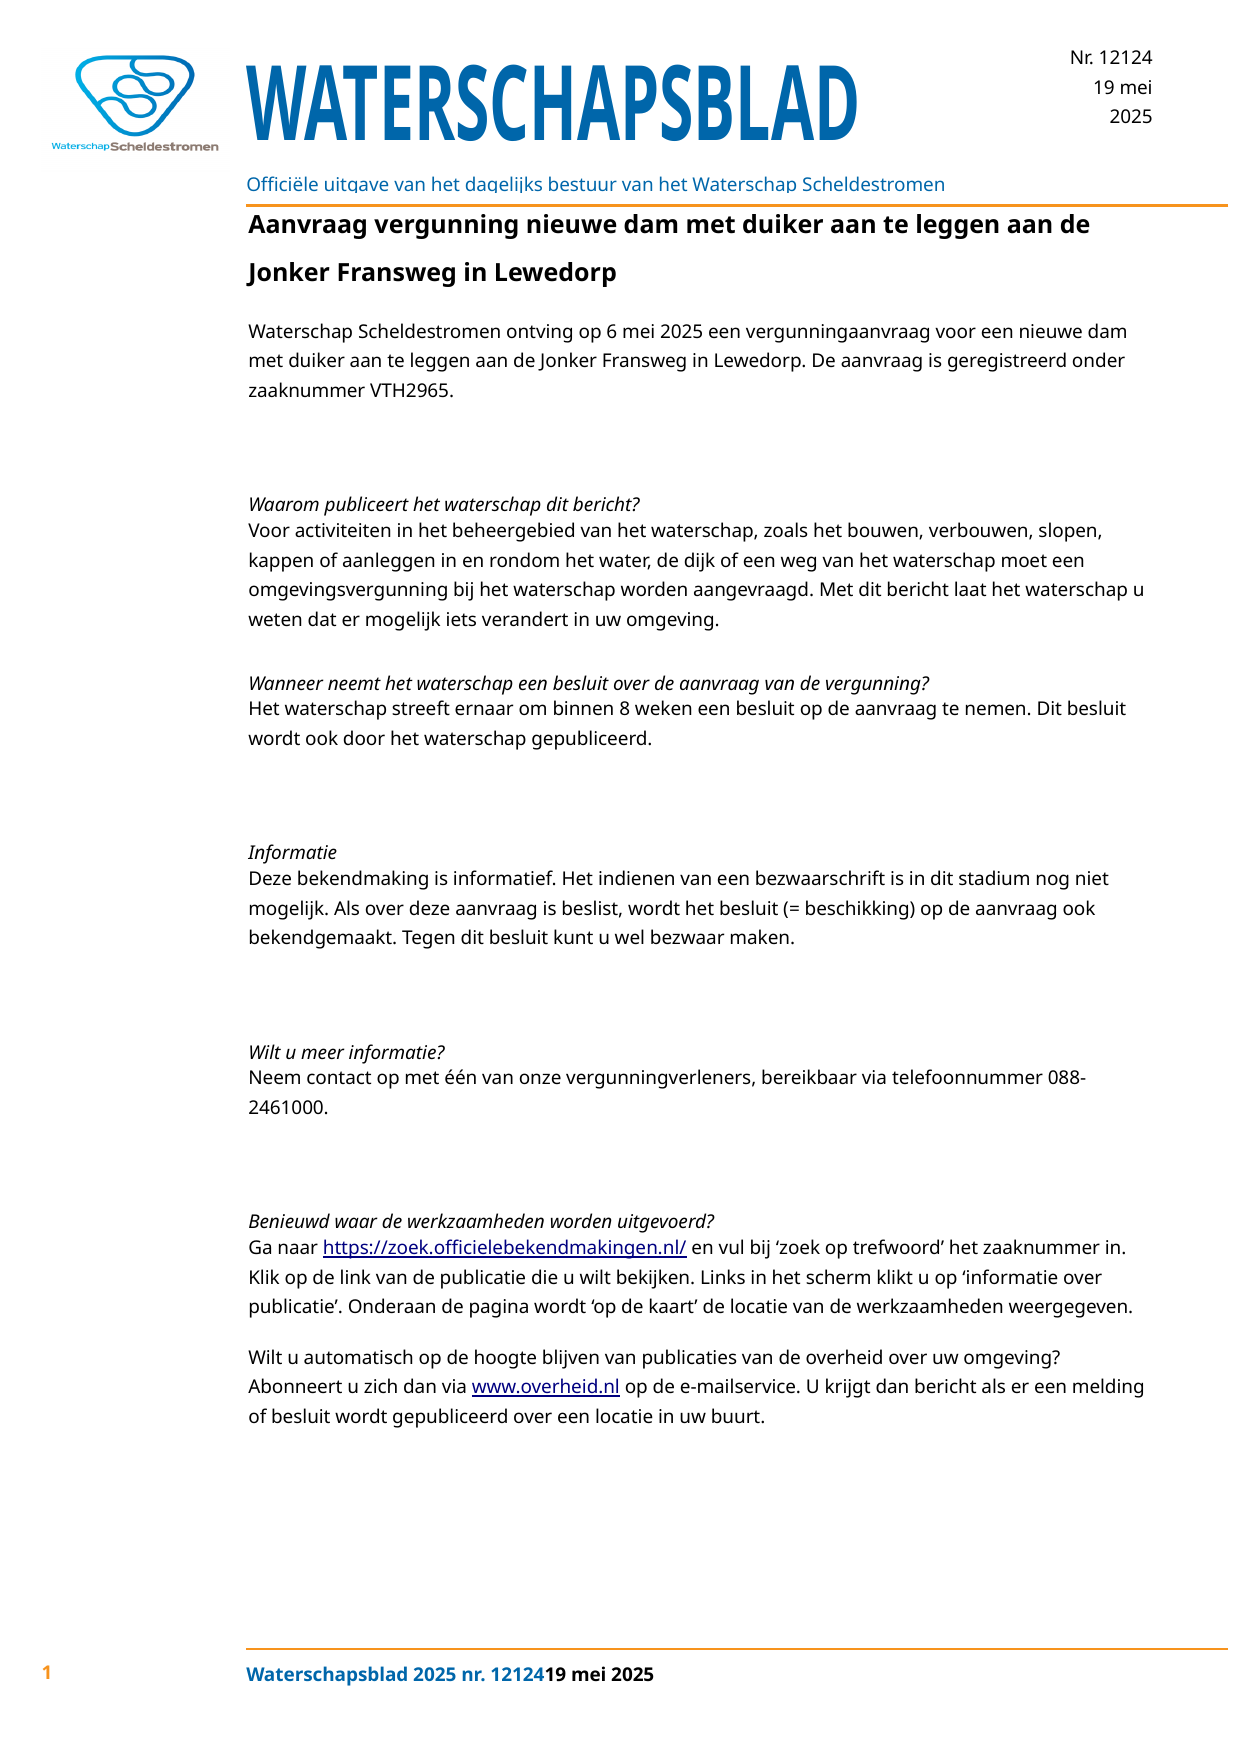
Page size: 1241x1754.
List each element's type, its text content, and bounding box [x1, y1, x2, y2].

text Wilt u automatisch op de hoogte blijven van publicaties van de overheid over uw omgeving? Abonneert u zich dan via www.overheid.nl op de e-mailservice. U krijgt dan bericht als er een melding of besluit wordt gepubliceerd over een locatie in uw buurt. [248, 1344, 1152, 1429]
text Deze bekendmaking is informatief. Het indienen van een bezwaarschrift is in dit stadium nog niet mogelijk. Als over deze aanvraag is beslist, wordt het besluit (= beschikking) op de aanvraag ook bekendgemaakt. Tegen dit besluit kunt u wel bezwaar maken. [248, 865, 1152, 950]
text Benieuwd waar de werkzaamheden worden uitgevoerd? [248, 1208, 1152, 1234]
text Voor activiteiten in het beheergebied van het waterschap, zoals het bouwen, verbouwen, slopen, kappen of aanleggen in en rondom het water, de dijk of een weg van het waterschap moet een omgevingsvergunning bij het waterschap worden aangevraagd. Met dit bericht laat het waterschap u weten dat er mogelijk iets verandert in uw omgeving. [248, 517, 1152, 632]
text Waterschap Scheldestromen ontving op 6 mei 2025 een vergunningaanvraag voor een nieuwe dam met duiker aan te leggen aan de Jonker Fransweg in Lewedorp. De aanvraag is geregistreerd onder zaaknummer VTH2965. [248, 318, 1152, 403]
text Het waterschap streeft ernaar om binnen 8 weken een besluit op de aanvraag te nemen. Dit besluit wordt ook door het waterschap gepubliceerd. [248, 696, 1152, 751]
text Informatie [248, 839, 1152, 865]
text Neem contact op met één van onze vergunningverleners, bereikbaar via telefoonnummer 088-2461000. [248, 1064, 1152, 1120]
picture [41, 47, 231, 172]
text Aanvraag vergunning nieuwe dam met duiker aan te leggen aan de Jonker Fransweg in Lewedorp [248, 207, 1152, 288]
text Wanneer neemt het waterschap een besluit over de aanvraag van de vergunning? [248, 670, 1152, 696]
text Waarom publiceert het waterschap dit bericht? [248, 491, 1152, 517]
text Wilt u meer informatie? [248, 1039, 1152, 1064]
text Ga naar https://zoek.officielebekendmakingen.nl/ en vul bij ‘zoek op trefwoord’ het zaaknummer in. Klik op de link van de publicatie die u wilt bekijken. Links in het scherm klikt u op ‘informatie over publicatie’. Onderaan de pagina wordt ‘op de kaart’ de locatie van de werkzaamheden weergegeven. [248, 1234, 1152, 1319]
